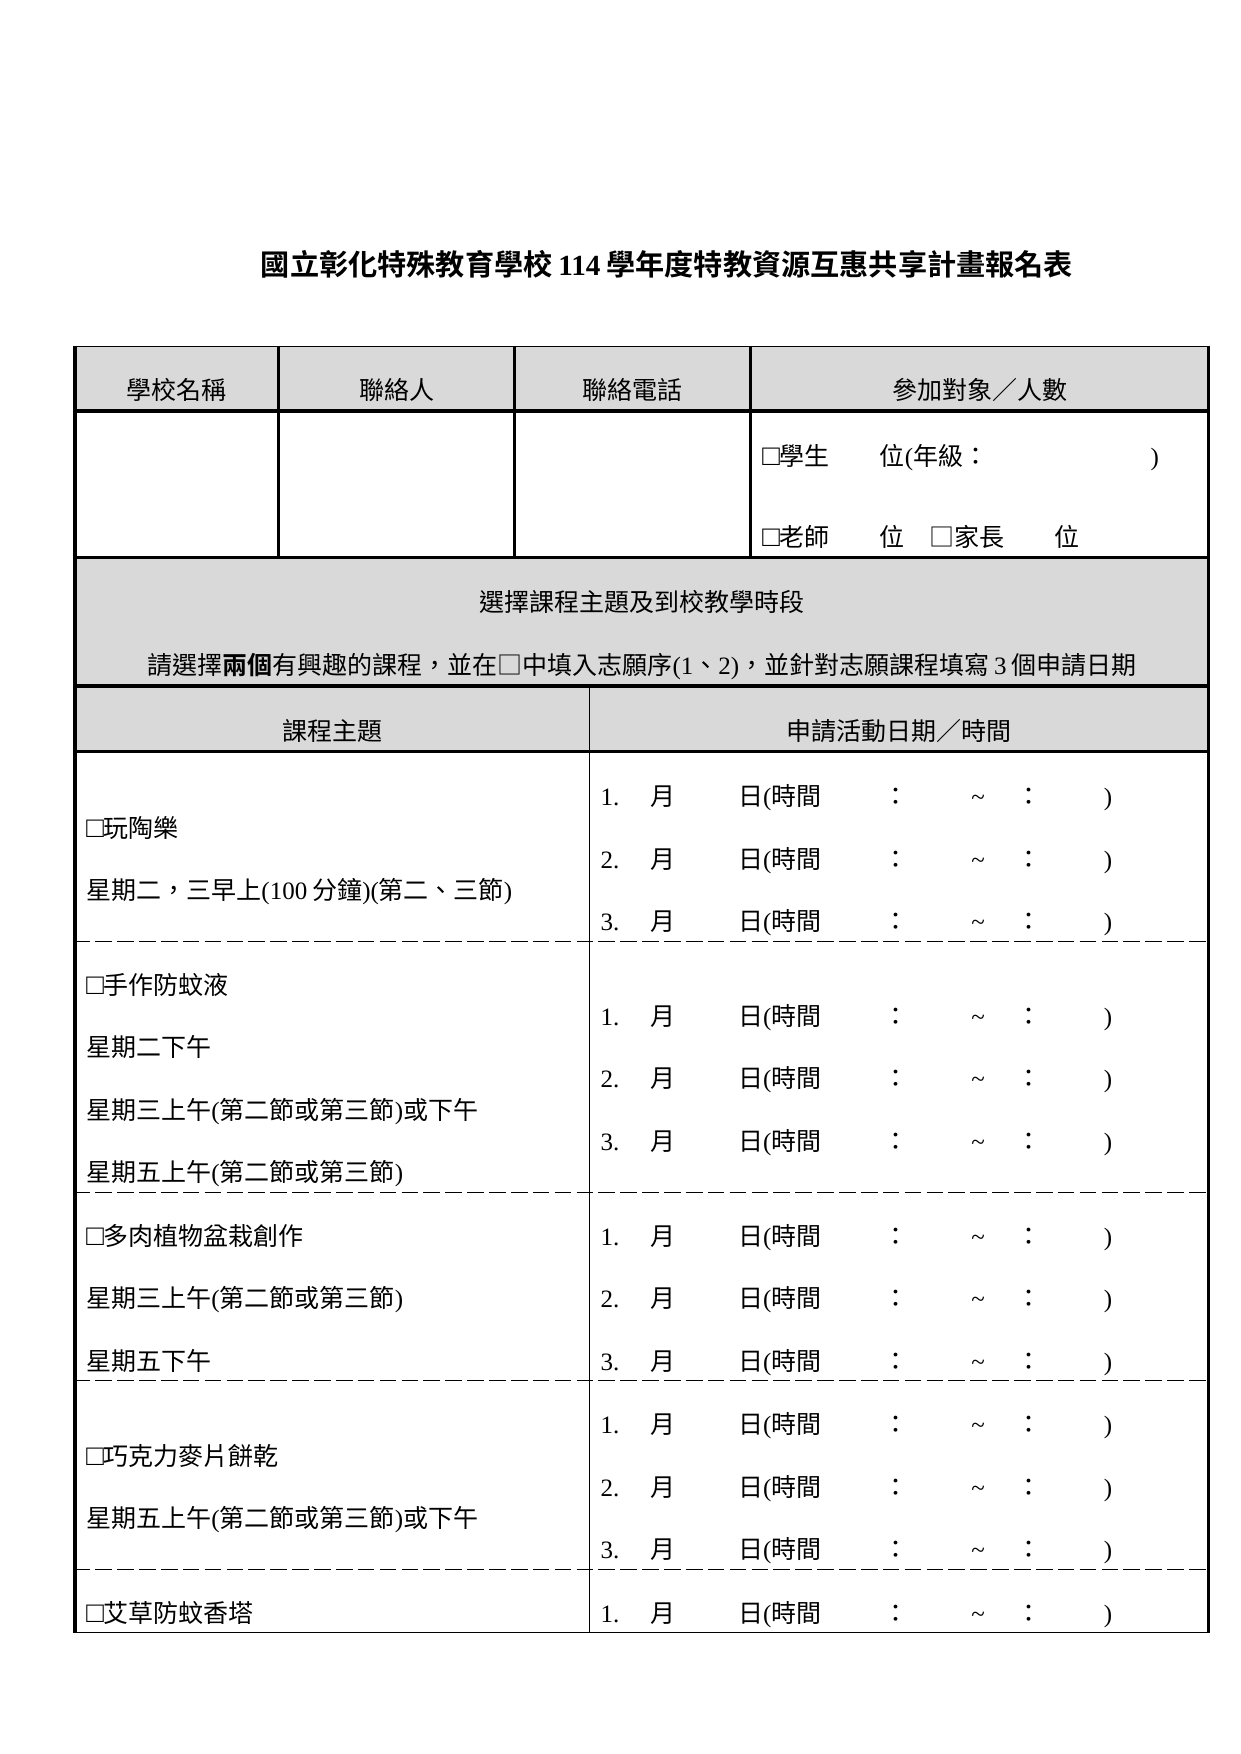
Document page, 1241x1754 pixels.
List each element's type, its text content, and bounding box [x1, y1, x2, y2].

table_cell □多肉植物盆栽創作 星期三上午(第二節或第三節) 星期五下午 [77, 1192, 589, 1380]
table_cell □玩陶樂 星期二，三早上(100分鐘)(第二、三節) [77, 753, 589, 941]
table_cell □手作防蚊液 星期二下午 星期三上午(第二節或第三節)或下午 星期五上午(第二節或第三節) [77, 941, 589, 1192]
table_cell [280, 413, 513, 556]
table_cell 學校名稱 [77, 347, 277, 409]
table_cell 1. 月 日(時間 ： ~ ： ) 2. 月 日(時間 ： ~ ： ) 3. 月 日(時間 ： ~ ： ) [590, 753, 1207, 941]
table_cell □巧克力麥片餅乾 星期五上午(第二節或第三節)或下午 [77, 1380, 589, 1569]
table_cell 1. 月 日(時間 ： ~ ： ) 2. 月 日(時間 ： ~ ： ) 3. 月 日(時間 ： ~ ： ) [590, 941, 1207, 1192]
table_cell [516, 413, 749, 556]
table_cell 選擇課程主題及到校教學時段 請選擇兩個有興趣的課程，並在□中填入志願序(1、2)，並針對志願課程填寫3個申請日期 [77, 559, 1207, 684]
table_cell [77, 413, 277, 556]
table_cell 1. 月 日(時間 ： ~ ： ) [590, 1569, 1207, 1632]
table_cell 聯絡電話 [516, 347, 749, 409]
table_cell 參加對象／人數 [752, 347, 1207, 409]
table_cell 課程主題 [77, 688, 589, 750]
table_cell □學生 位(年級： ) □老師 位 □家長 位 [752, 413, 1207, 556]
table_cell 申請活動日期／時間 [590, 688, 1207, 750]
table_cell 1. 月 日(時間 ： ~ ： ) 2. 月 日(時間 ： ~ ： ) 3. 月 日(時間 ： ~ ： ) [590, 1380, 1207, 1569]
table_cell 聯絡人 [280, 347, 513, 409]
table_cell 1. 月 日(時間 ： ~ ： ) 2. 月 日(時間 ： ~ ： ) 3. 月 日(時間 ： ~ ： ) [590, 1192, 1207, 1380]
table_cell □艾草防蚊香塔 [77, 1569, 589, 1632]
table_header 國立彰化特殊教育學校114學年度特教資源互惠共享計畫報名表 [75, 158, 1208, 346]
